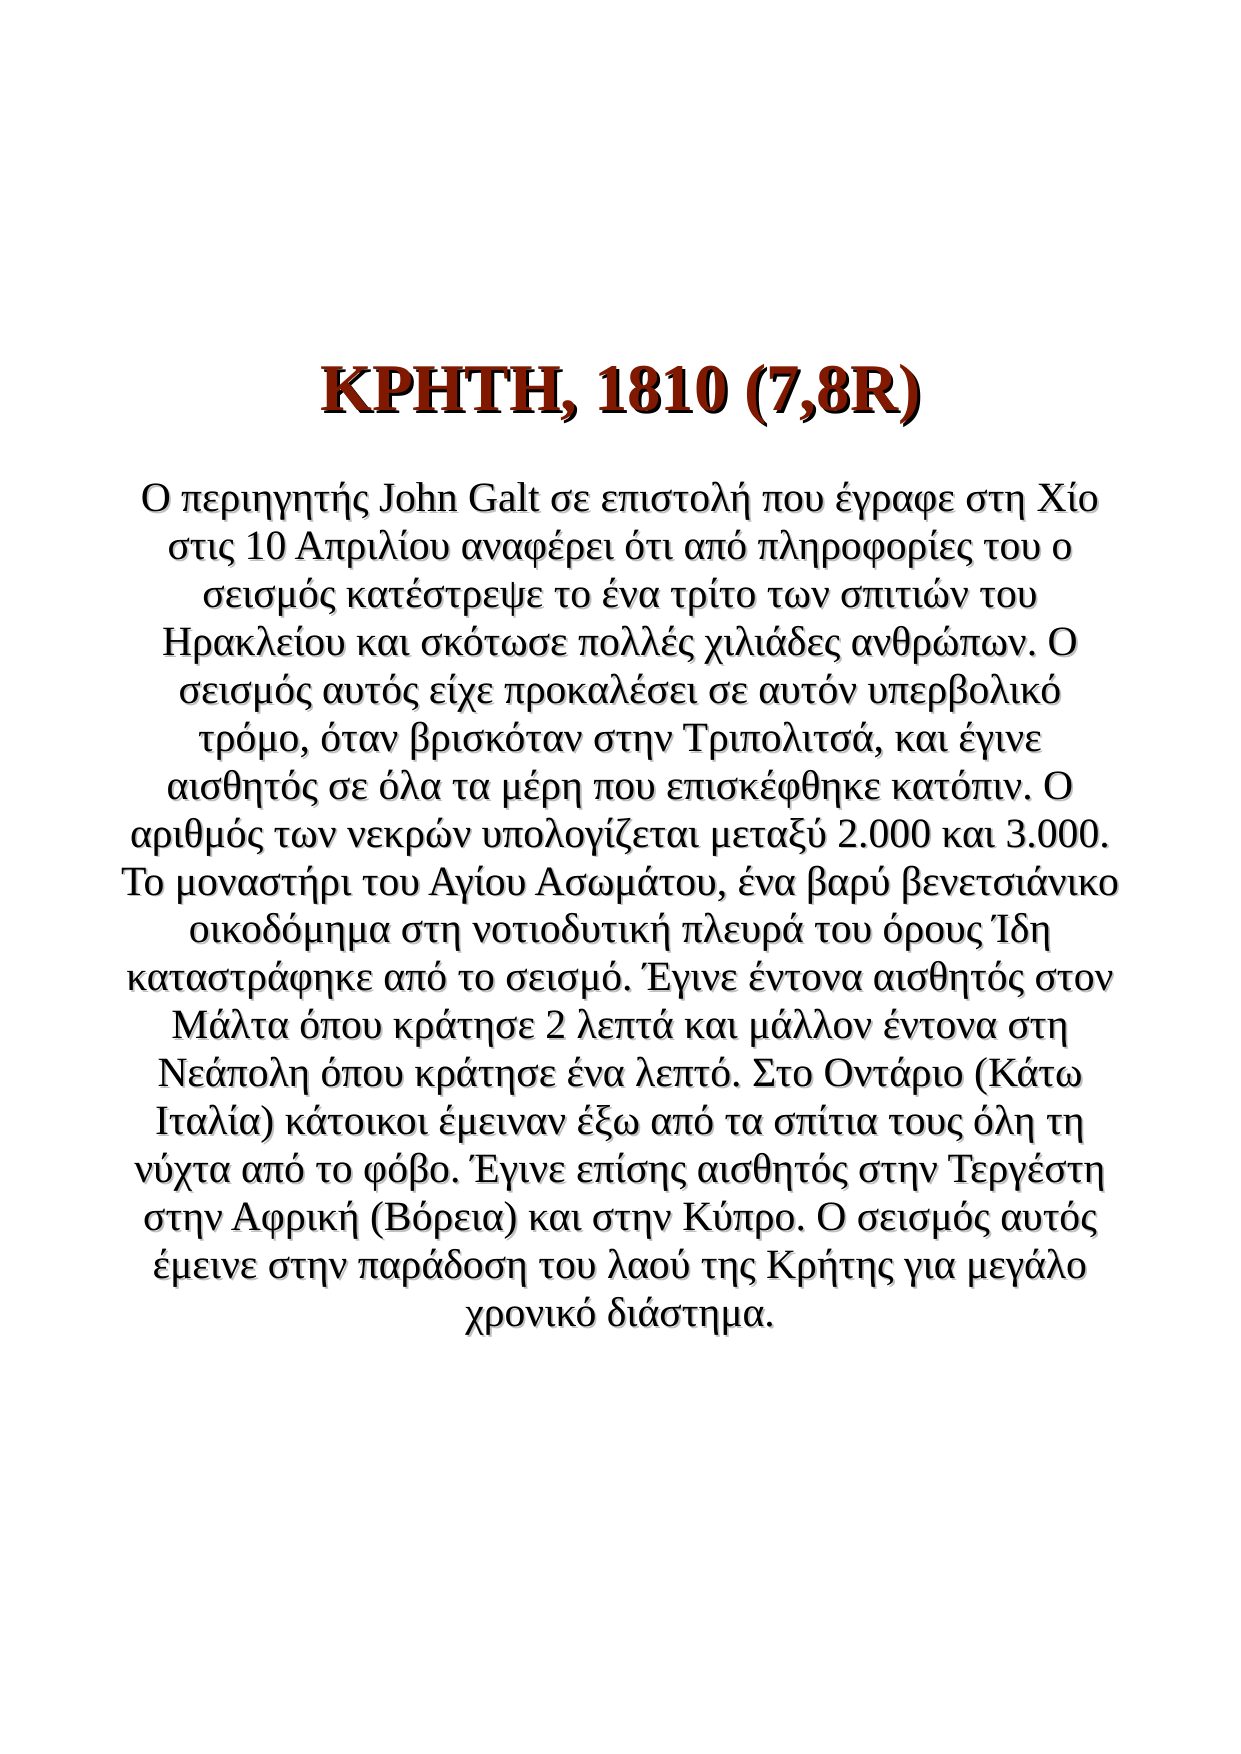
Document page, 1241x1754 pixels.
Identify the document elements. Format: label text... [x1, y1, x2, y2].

text O περιηγητής John Galt σε επιστολή που έγραφε στη Χίο στις 10 Απριλίου αναφέρει ότι από πληροφορίες του ο σεισμός κατέστρεψε το ένα τρίτο των σπιτιών του Ηρακλείου και σκότωσε πολλές χιλιάδες ανθρώπων. Ο σεισμός αυτός είχε προκαλέσει σε αυτόν υπερβολικό τρόμο, όταν βρισκόταν στην Τριπολιτσά, και έγινε αισθητός σε όλα τα μέρη που επισκέφθηκε κατόπιν. Ο αριθμός των νεκρών υπολογίζεται μεταξύ 2.000 και 3.000. Το μοναστήρι του Αγίου Ασωμάτου, ένα βαρύ βενετσιάνικο οικοδόμημα στη νοτιοδυτική πλευρά του όρους Ίδη καταστράφηκε από το σεισμό. Έγινε έντονα αισθητός στον Μάλτα όπου κράτησε 2 λεπτά και μάλλον έντονα στη Νεάπολη όπου κράτησε ένα λεπτό. Στο Οντάριο (Κάτω Ιταλία) κάτοικοι έμειναν έξω από τα σπίτια τους όλη τη νύχτα από το φόβο. Έγινε επίσης αισθητός στην Τεργέστη στην Αφρική (Βόρεια) και στην Κύπρο. Ο σεισμός αυτός έμεινε στην παράδοση του λαού της Κρήτης για μεγάλο χρονικό διάστημα. [118, 473, 1122, 1441]
text ΚΡΗΤΗ, 1810 (7,8R) [118, 348, 1122, 425]
